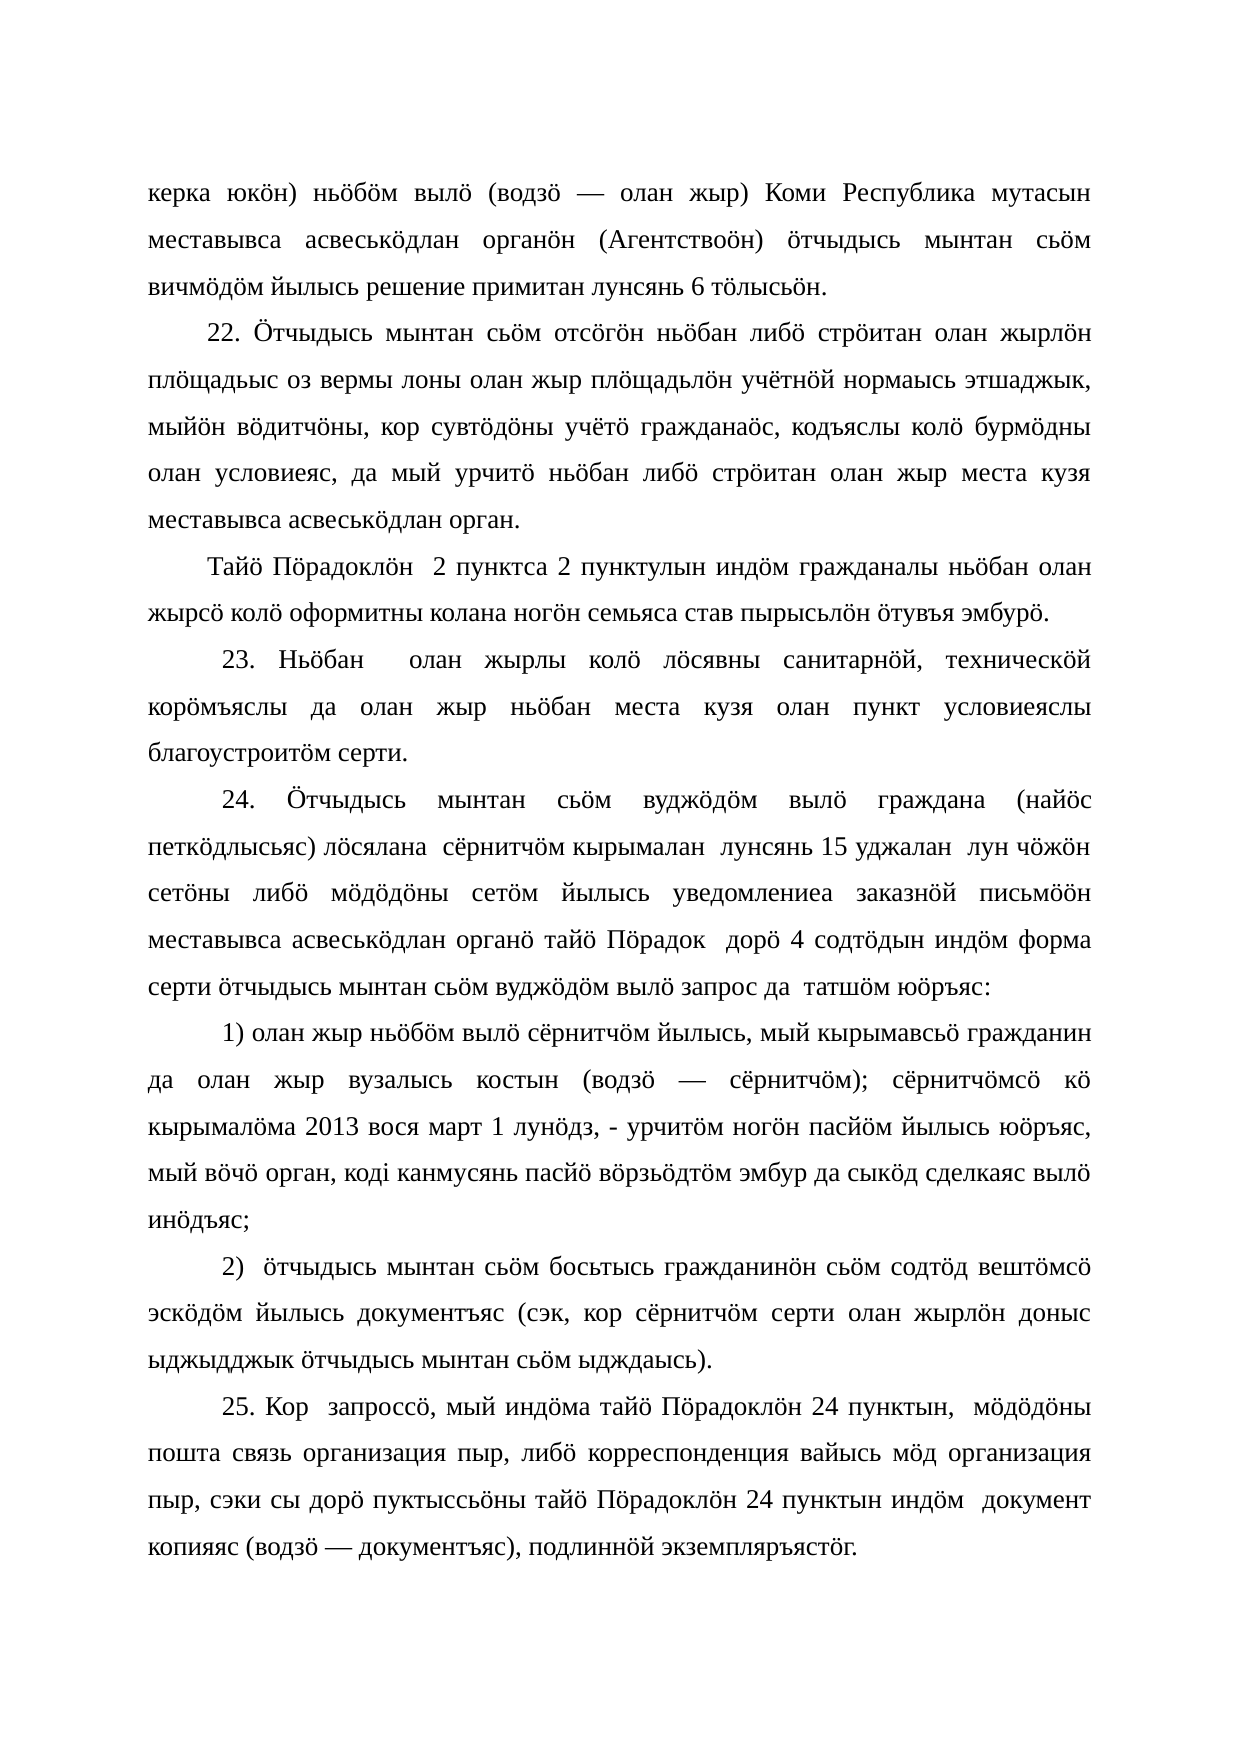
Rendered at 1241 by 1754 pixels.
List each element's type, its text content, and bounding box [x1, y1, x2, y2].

text 24. Öтчыдысь мынтан сьöм вуджöдöм вылö граждана (найöс петкöдлысьяс) лӧсялана сёрнитчöм кырымалан лунсянь 15 уджалан лун чöжöн сетöны либö мöдöдöны сетöм йылысь уведомлениеа заказнöй письмööн меставывса асвеськöдлан органö тайö Пöрадок дорö 4 содтöдын индöм форма серти öтчыдысь мынтан сьöм вуджöдöм вылö запрос да татшöм юӧръяс: [148, 783, 1092, 1001]
text 22. Öтчыдысь мынтан сьöм отсöгöн ньöбан либӧ стрӧитан олан жырлöн плöщадьыс оз вермы лоны олан жыр плöщадьлöн учётнöй нормаысь этшаджык, мыйöн вöдитчöны, кор сувтöдöны учётö гражданаöс, кодъяслы колö бурмöдны олан условиеяс, да мый урчитö ньöбан либӧ стрӧитан олан жыр места кузя меставывса асвеськöдлан орган. [148, 316, 1092, 534]
text Тайö Пöрадоклöн 2 пунктса 2 пунктулын индöм гражданалы ньöбан олан жырсö колö оформитны колана ногöн семьяса став пырысьлӧн ӧтувъя эмбурö. [148, 550, 1092, 628]
text 2) ӧтчыдысь мынтан сьöм босьтысь гражданинӧн сьӧм содтӧд вештӧмсӧ эскӧдӧм йылысь документъяс (сэк, кор сёрнитчӧм серти олан жырлӧн доныс ыджыдджык ӧтчыдысь мынтан сьöм ыдждаысь). [148, 1250, 1092, 1374]
text керка юкӧн) ньӧбӧм вылӧ (водзӧ — олан жыр) Коми Республика мутасын меставывса асвеськöдлан органöн (Агентствоöн) öтчыдысь мынтан сьöм вичмöдöм йылысь решение примитан лунсянь 6 тöлысьöн. [148, 176, 1092, 301]
text 23. Ньöбан олан жырлы колö лöсявны санитарнöй, техническöй корöмъяслы да олан жыр ньöбан места кузя олан пункт условиеяслы благоустроитöм серти. [148, 643, 1092, 768]
text 25. Кор запроссӧ, мый индӧма тайӧ Пӧрадоклӧн 24 пунктын, мöдöдöны пошта связь организация пыр, либӧ корреспонденция вайысь мӧд организация пыр, сэки сы дорӧ пуктыссьӧны тайö Пӧрадоклӧн 24 пунктын индöм документ копияяс (водзӧ — документъяс), подлиннӧй экземпляръястӧг. [148, 1390, 1092, 1561]
text 1) олан жыр ньӧбӧм вылӧ сёрнитчӧм йылысь, мый кырымавсьӧ гражданин да олан жыр вузалысь костын (водзӧ — сёрнитчӧм); сёрнитчӧмсӧ кӧ кырымалӧма 2013 вося март 1 лунӧдз, - урчитӧм ногӧн пасйӧм йылысь юӧръяс, мый вӧчӧ орган, коді канмусянь пасйӧ вӧрзьӧдтӧм эмбур да сыкӧд сделкаяс вылӧ инӧдъяс; [148, 1016, 1092, 1234]
